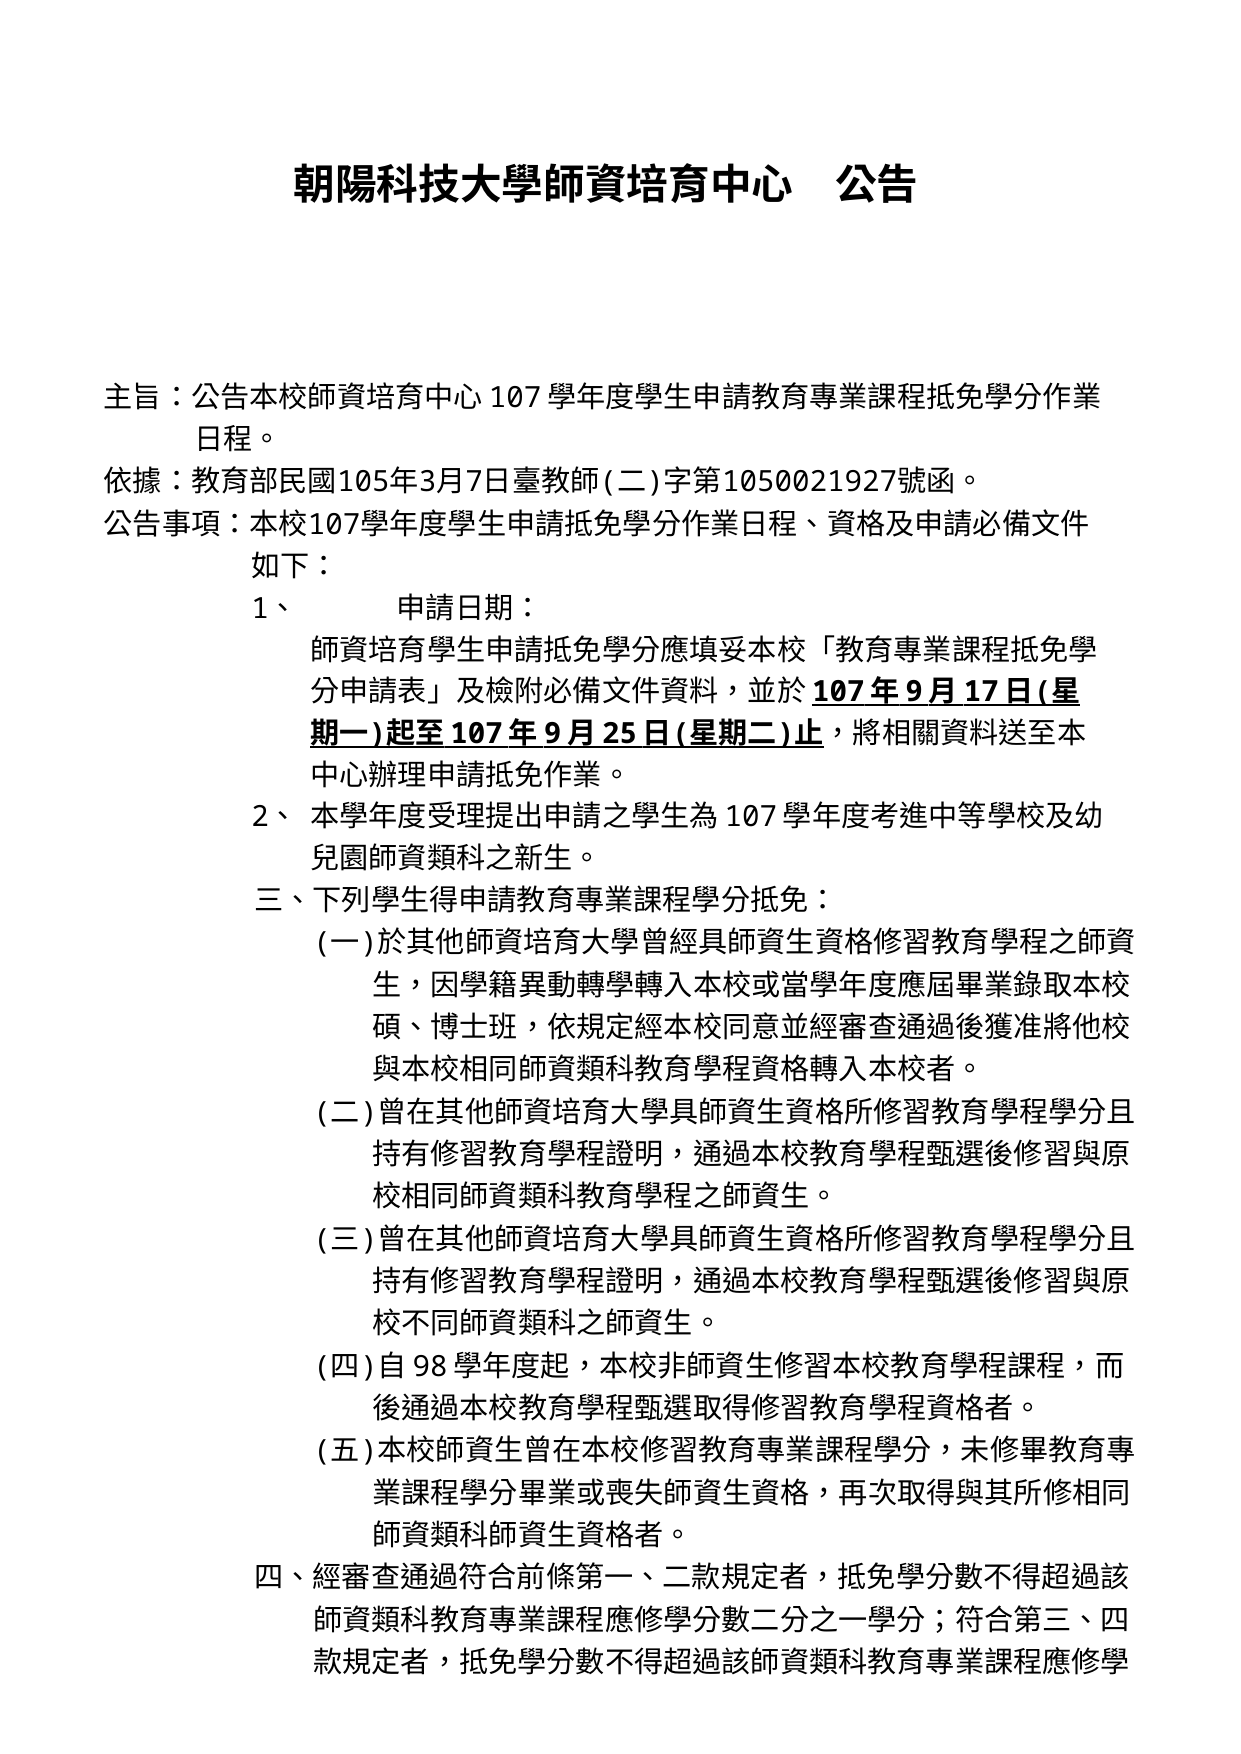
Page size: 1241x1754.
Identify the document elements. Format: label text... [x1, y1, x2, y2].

list 申請日期： [251, 585, 1107, 627]
text 主旨：公告本校師資培育中心107學年度學生申請教育專業課程抵免學分作業日程。 [103, 373, 1107, 458]
text 朝陽科技大學師資培育中心 公告 [103, 140, 1107, 202]
text 師資培育學生申請抵免學分應填妥本校「教育專業課程抵免學分申請表」及檢附必備文件資料，並於107年9月17日(星期一)起至107年9月25日(星期二)止，將相關資料送至本中心辦理申請抵免作業。 [310, 627, 1107, 793]
table_cell 四、經審查通過符合前條第一、二款規定者，抵免學分數不得超過該師資類科教育專業課程應修學分數二分之一學分；符合第三、四款規定者，抵免學分數不得超過該師資類科教育專業課程應修學分數四分之一學分；符合前項第五款規定者，抵免學分數經本校教師資格審查委員會審議，學分最高得抵免五分之四學分。 [104, 1554, 254, 1681]
table_header 三、下列學生得申請教育專業課程學分抵免： (一)於其他師資培育大學曾經具師資生資格修習教育學程之師資生，因學籍異動轉學轉入本校或當學年度應屆畢業錄取本校碩、博士班，依規定經本校同意並經審查通過後獲准將他校與本校相同師資類科教育學程資格轉入本校者。 (二)曾在其他師資培育大學具師資生資格所修習教育學程學分且持有修習教育學程證明，通過本校教育學程甄選後修習與原校相同師資類科教育學程之師資生。 (三)曾在其他師資培育大學具師資生資格所修習教育學程學分且持有修習教育學程證明，通過本校教育學程甄選後修習與原校不同師資類科之師資生。 (四)自98學年度起，本校非師資生修習本校教育學程課程，而後通過本校教育學程甄選取得修習教育學程資格者。 (五)本校師資生曾在本校修習教育專業課程學分，未修畢教育專業課程學分畢業或喪失師資生資格，再次取得與其所修相同師資類科師資生資格者。 [104, 877, 1140, 1554]
text 公告事項：本校107學年度學生申請抵免學分作業日程、資格及申請必備文件如下： [103, 500, 1107, 585]
text 依據：教育部民國105年3月7日臺教師(二)字第1050021927號函。 [103, 458, 1107, 500]
list 本學年度受理提出申請之學生為107學年度考進中等學校及幼兒園師資類科之新生。 [251, 793, 1122, 877]
